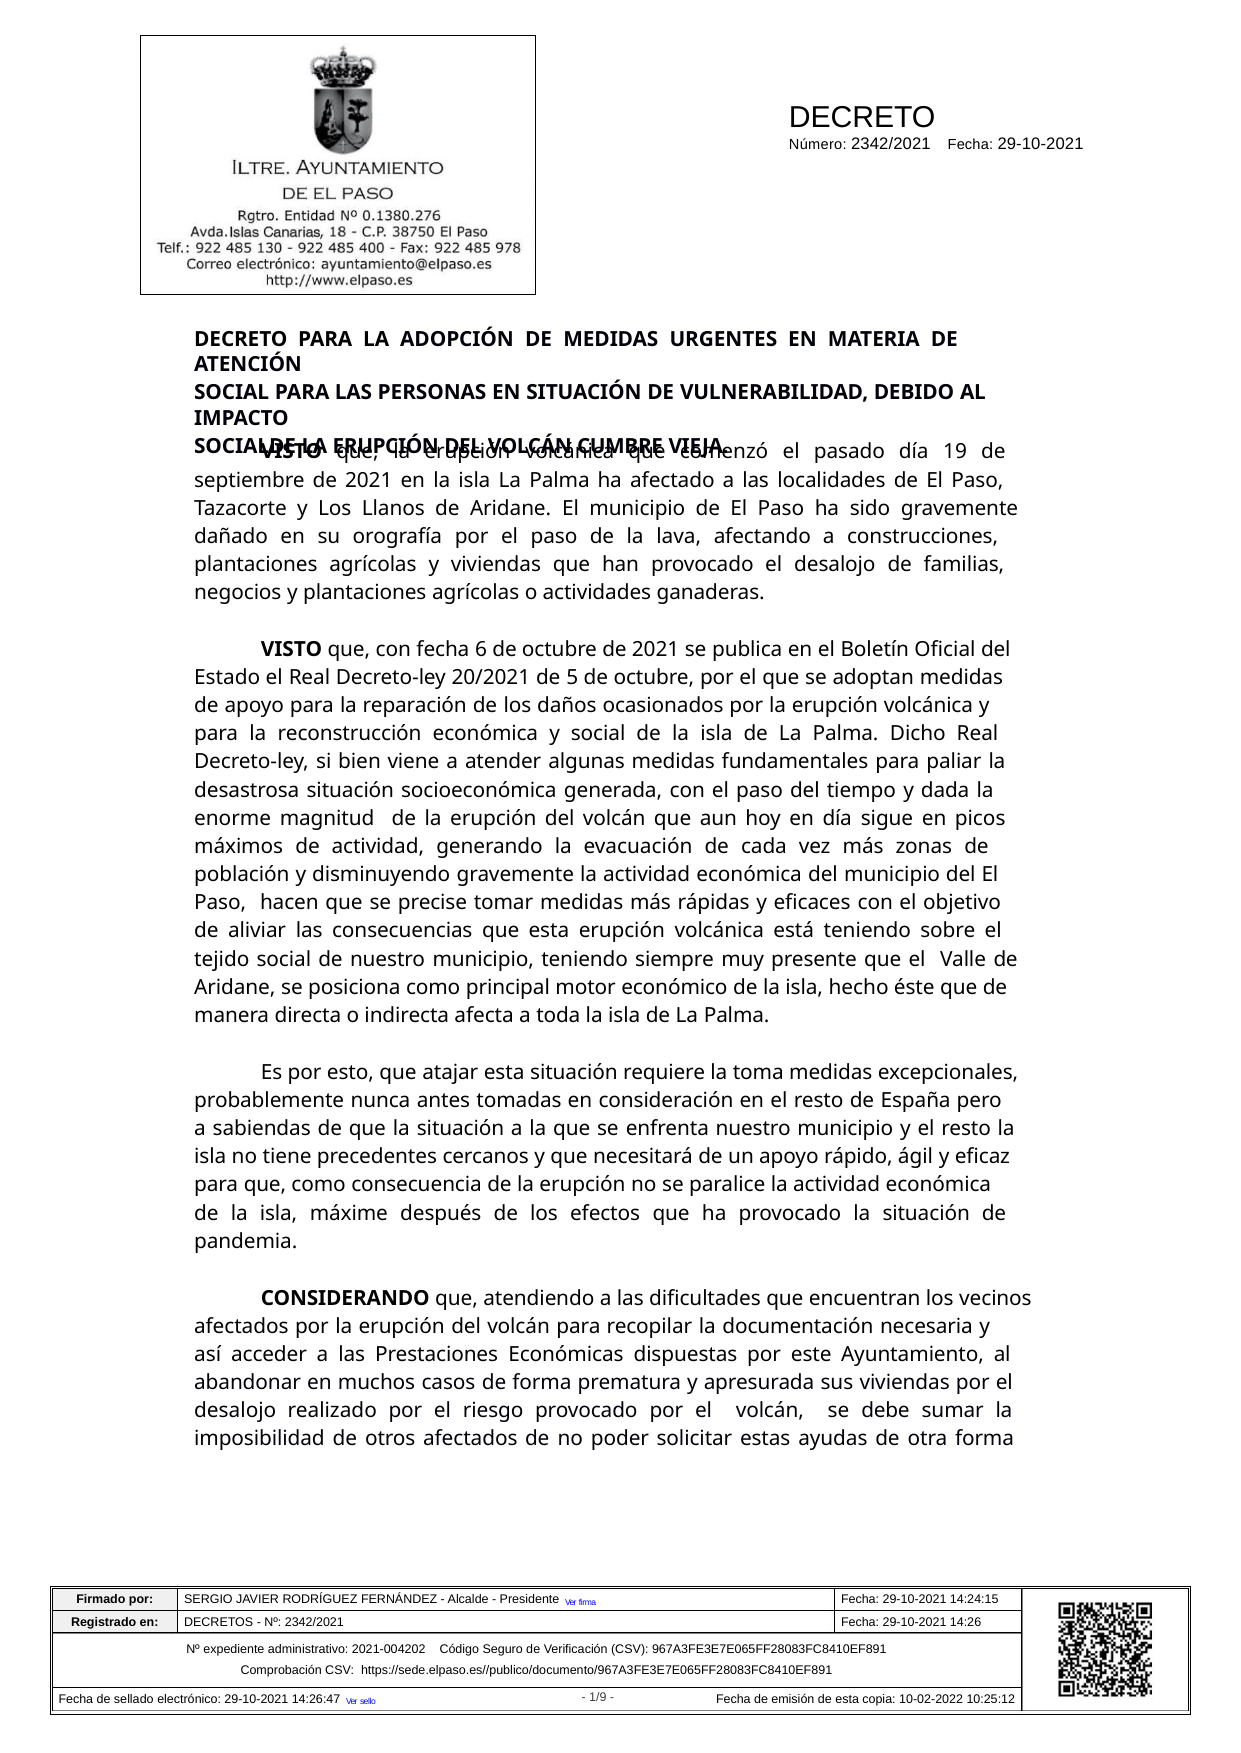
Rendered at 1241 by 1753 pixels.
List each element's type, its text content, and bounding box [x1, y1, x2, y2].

text Paso, hacen que se precise tomar medidas más rápidas y eficaces con el objetivo [194, 890, 1072, 915]
text Fecha de emisión de esta copia: 10-02-2022 10:25:12 [716, 1692, 1040, 1706]
text DECRETOS - Nº: 2342/2021 [184, 1615, 625, 1629]
text para que, como consecuencia de la erupción no se paralice la actividad económica [194, 1172, 1071, 1197]
text Decreto-ley, si bien viene a atender algunas medidas fundamentales para paliar la [194, 749, 1072, 774]
text de aliviar las consecuencias que esta erupción volcánica está teniendo sobre el [194, 918, 1072, 943]
text SOCIALDE LA ERUPCIÓN DEL VOLCÁN CUMBRE VIEJA. [194, 433, 1072, 458]
text Aridane, se posiciona como principal motor económico de la isla, hecho éste que de [194, 974, 1072, 999]
text Fecha: 29-10-2021 14:26 [841, 1615, 1022, 1629]
text para la reconstrucción económica y social de la isla de La Palma. Dicho Real [194, 721, 1072, 746]
picture [141, 36, 535, 294]
text Número: 2342/2021 Fecha: 29-10-2021 [789, 134, 1109, 153]
text de la isla, máxime después de los efectos que ha provocado la situación de [194, 1200, 1071, 1225]
text Fecha: 29-10-2021 14:24:15 [841, 1593, 1022, 1607]
text Es por esto, que atajar esta situación requiere la toma medidas excepcionales, [261, 1060, 1071, 1084]
text tejido social de nuestro municipio, teniendo siempre muy presente que el Valle de [194, 946, 1072, 971]
text Comprobación CSV: https://sede.elpaso.es//publico/documento/967A3FE3E7E065FF28083FC8410EF891 [240, 1663, 912, 1677]
text plantaciones agrícolas y viviendas que han provocado el desalojo de familias, [194, 552, 1071, 577]
text de apoyo para la reparación de los daños ocasionados por la erupción volcánica y [194, 693, 1072, 718]
text SERGIO JAVIER RODRÍGUEZ FERNÁNDEZ - Alcalde - Presidente Ver firma [184, 1593, 625, 1607]
text desalojo realizado por el riesgo provocado por el volcán, se debe sumar la [194, 1398, 1071, 1423]
picture [51, 1587, 1190, 1714]
text septiembre de 2021 en la isla La Palma ha afectado a las localidades de El Paso, [194, 467, 1071, 492]
text pandemia. [194, 1228, 1071, 1253]
text máximos de actividad, generando la evacuación de cada vez más zonas de [194, 834, 1072, 858]
text probablemente nunca antes tomadas en consideración en el resto de España pero [194, 1088, 1071, 1112]
text así acceder a las Prestaciones Económicas dispuestas por este Ayuntamiento, al [194, 1342, 1071, 1366]
text Estado el Real Decreto-ley 20/2021 de 5 de octubre, por el que se adoptan medidas [194, 665, 1072, 689]
text Nº expediente administrativo: 2021-004202 Código Seguro de Verificación (CSV): 967A3FE3E7E065FF28083FC8410EF891 [186, 1642, 912, 1656]
text - 1/9 - [581, 1691, 633, 1705]
text DECRETO PARA LA ADOPCIÓN DE MEDIDAS URGENTES EN MATERIA DE ATENCIÓN [194, 326, 1072, 377]
text Firmado por: [76, 1593, 172, 1607]
text población y disminuyendo gravemente la actividad económica del municipio del El [194, 862, 1072, 886]
text imposibilidad de otros afectados de no poder solicitar estas ayudas de otra forma [194, 1426, 1071, 1451]
text CONSIDERANDO que, atendiendo a las dificultades que encuentran los vecinos [261, 1285, 1071, 1310]
text SOCIAL PARA LAS PERSONAS EN SITUACIÓN DE VULNERABILIDAD, DEBIDO AL IMPACTO [194, 379, 1072, 430]
text manera directa o indirecta afecta a toda la isla de La Palma. [194, 1002, 1072, 1027]
text enorme magnitud de la erupción del volcán que aun hoy en día sigue en picos [194, 806, 1072, 830]
text dañado en su orografía por el paso de la lava, afectando a construcciones, [194, 524, 1071, 548]
text a sabiendas de que la situación a la que se enfrenta nuestro municipio y el resto la [194, 1116, 1071, 1141]
text isla no tiene precedentes cercanos y que necesitará de un apoyo rápido, ágil y eficaz [194, 1144, 1071, 1169]
text VISTO que, con fecha 6 de octubre de 2021 se publica en el Boletín Oficial del [261, 636, 1072, 661]
text Registrado en: [71, 1615, 177, 1629]
text negocios y plantaciones agrícolas o actividades ganaderas. [194, 580, 1071, 605]
text afectados por la erupción del volcán para recopilar la documentación necesaria y [194, 1313, 1071, 1338]
text DECRETO [789, 101, 1109, 134]
text VISTO que, la erupción volcánica que comenzó el pasado día 19 de [261, 439, 1071, 464]
text Fecha de sellado electrónico: 29-10-2021 14:26:47 Ver sello [58, 1692, 403, 1706]
text abandonar en muchos casos de forma prematura y apresurada sus viviendas por el [194, 1370, 1071, 1394]
text desastrosa situación socioeconómica generada, con el paso del tiempo y dada la [194, 777, 1072, 802]
text Tazacorte y Los Llanos de Aridane. El municipio de El Paso ha sido gravemente [194, 496, 1071, 520]
